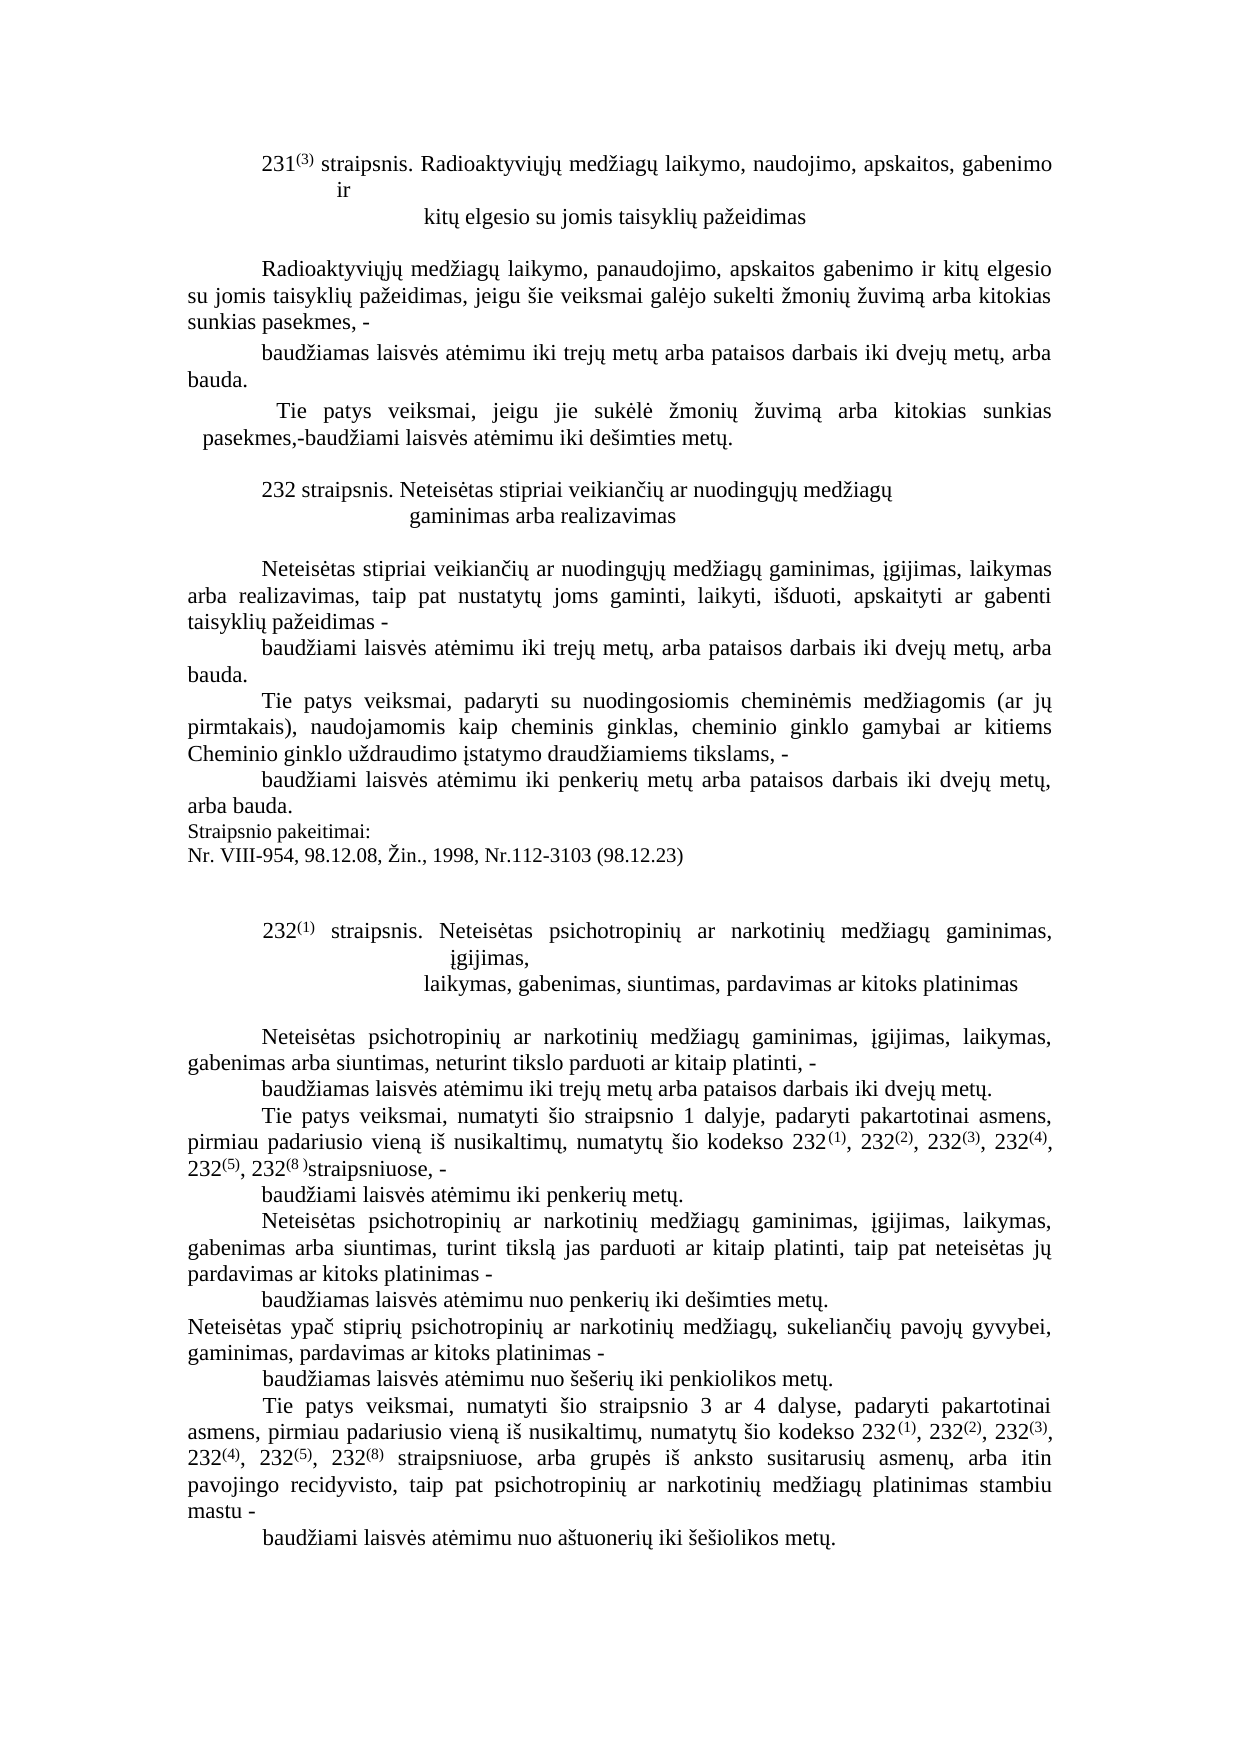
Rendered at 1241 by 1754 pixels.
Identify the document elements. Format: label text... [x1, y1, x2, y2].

text laikymas, gabenimas, siuntimas, pardavimas ar kitoks platinimas [424, 970, 1053, 996]
text Radioaktyviųjų medžiagų laikymo, panaudojimo, apskaitos gabenimo ir kitų elgesio su jomis taisyklių pažeidimas, jeigu šie veiksmai galėjo sukelti žmonių žuvimą arba kitokias sunkias pasekmes, - [187, 255, 1053, 334]
text 231(3) straipsnis. Radioaktyviųjų medžiagų laikymo, naudojimo, apskaitos, gabenimo ir [261, 150, 1053, 203]
text Tie patys veiksmai, padaryti su nuodingosiomis cheminėmis medžiagomis (ar jų pirmtakais), naudojamomis kaip cheminis ginklas, cheminio ginklo gamybai ar kitiems Cheminio ginklo uždraudimo įstatymo draudžiamiems tikslams, - [187, 687, 1053, 766]
text Nr. VIII-954, 98.12.08, Žin., 1998, Nr.112-3103 (98.12.23) [187, 843, 1053, 867]
text baudžiami laisvės atėmimu iki trejų metų, arba pataisos darbais iki dvejų metų, arba bauda. [187, 634, 1053, 687]
text Tie patys veiksmai, numatyti šio straipsnio 1 dalyje, padaryti pakartotinai asmens, pirmiau padariusio vieną iš nusikaltimų, numatytų šio kodekso 232(1), 232(2), 232(3), 232(4), 232(5), 232(8 )straipsniuose, - [187, 1102, 1053, 1181]
text Neteisėtas stipriai veikiančių ar nuodingųjų medžiagų gaminimas, įgijimas, laikymas arba realizavimas, taip pat nustatytų joms gaminti, laikyti, išduoti, apskaityti ar gabenti taisyklių pažeidimas - [187, 555, 1053, 634]
text Tie patys veiksmai, numatyti šio straipsnio 3 ar 4 dalyse, padaryti pakartotinai asmens, pirmiau padariusio vieną iš nusikaltimų, numatytų šio kodekso 232(1), 232(2), 232(3), 232(4), 232(5), 232(8) straipsniuose, arba grupės iš anksto susitarusių asmenų, arba itin pavojingo recidyvisto, taip pat psichotropinių ar narkotinių medžiagų platinimas stambiu mastu - [187, 1392, 1053, 1523]
text Neteisėtas ypač stiprių psichotropinių ar narkotinių medžiagų, sukeliančių pavojų gyvybei, gaminimas, pardavimas ar kitoks platinimas - [187, 1313, 1053, 1365]
text gaminimas arba realizavimas [379, 503, 1053, 529]
text 232(1) straipsnis. Neteisėtas psichotropinių ar narkotinių medžiagų gaminimas, įgijimas, [262, 917, 1053, 970]
text baudžiamas laisvės atėmimu nuo penkerių iki dešimties metų. [187, 1286, 1053, 1313]
text 232 straipsnis. Neteisėtas stipriai veikiančių ar nuodingųjų medžiagų [261, 476, 1053, 503]
text kitų elgesio su jomis taisyklių pažeidimas [336, 203, 1053, 229]
text baudžiamas laisvės atėmimu iki trejų metų arba pataisos darbais iki dvejų metų. [187, 1076, 1053, 1102]
text baudžiami laisvės atėmimu iki penkerių metų arba pataisos darbais iki dvejų metų, arba bauda. [187, 766, 1053, 819]
text Neteisėtas psichotropinių ar narkotinių medžiagų gaminimas, įgijimas, laikymas, gabenimas arba siuntimas, turint tikslą jas parduoti ar kitaip platinti, taip pat neteisėtas jų pardavimas ar kitoks platinimas - [187, 1207, 1053, 1286]
text baudžiamas laisvės atėmimu iki trejų metų arba pataisos darbais iki dvejų metų, arba bauda. [187, 339, 1053, 392]
text Neteisėtas psichotropinių ar narkotinių medžiagų gaminimas, įgijimas, laikymas, gabenimas arba siuntimas, neturint tikslo parduoti ar kitaip platinti, - [187, 1023, 1053, 1076]
text Straipsnio pakeitimai: [187, 819, 1053, 843]
text Tie patys veiksmai, jeigu jie sukėlė žmonių žuvimą arba kitokias sunkias pasekmes,-baudžiami laisvės atėmimu iki dešimties metų. [202, 397, 1053, 450]
text baudžiami laisvės atėmimu iki penkerių metų. [187, 1181, 1053, 1207]
text baudžiamas laisvės atėmimu nuo šešerių iki penkiolikos metų. [187, 1365, 1053, 1392]
text baudžiami laisvės atėmimu nuo aštuonerių iki šešiolikos metų. [187, 1523, 1053, 1550]
